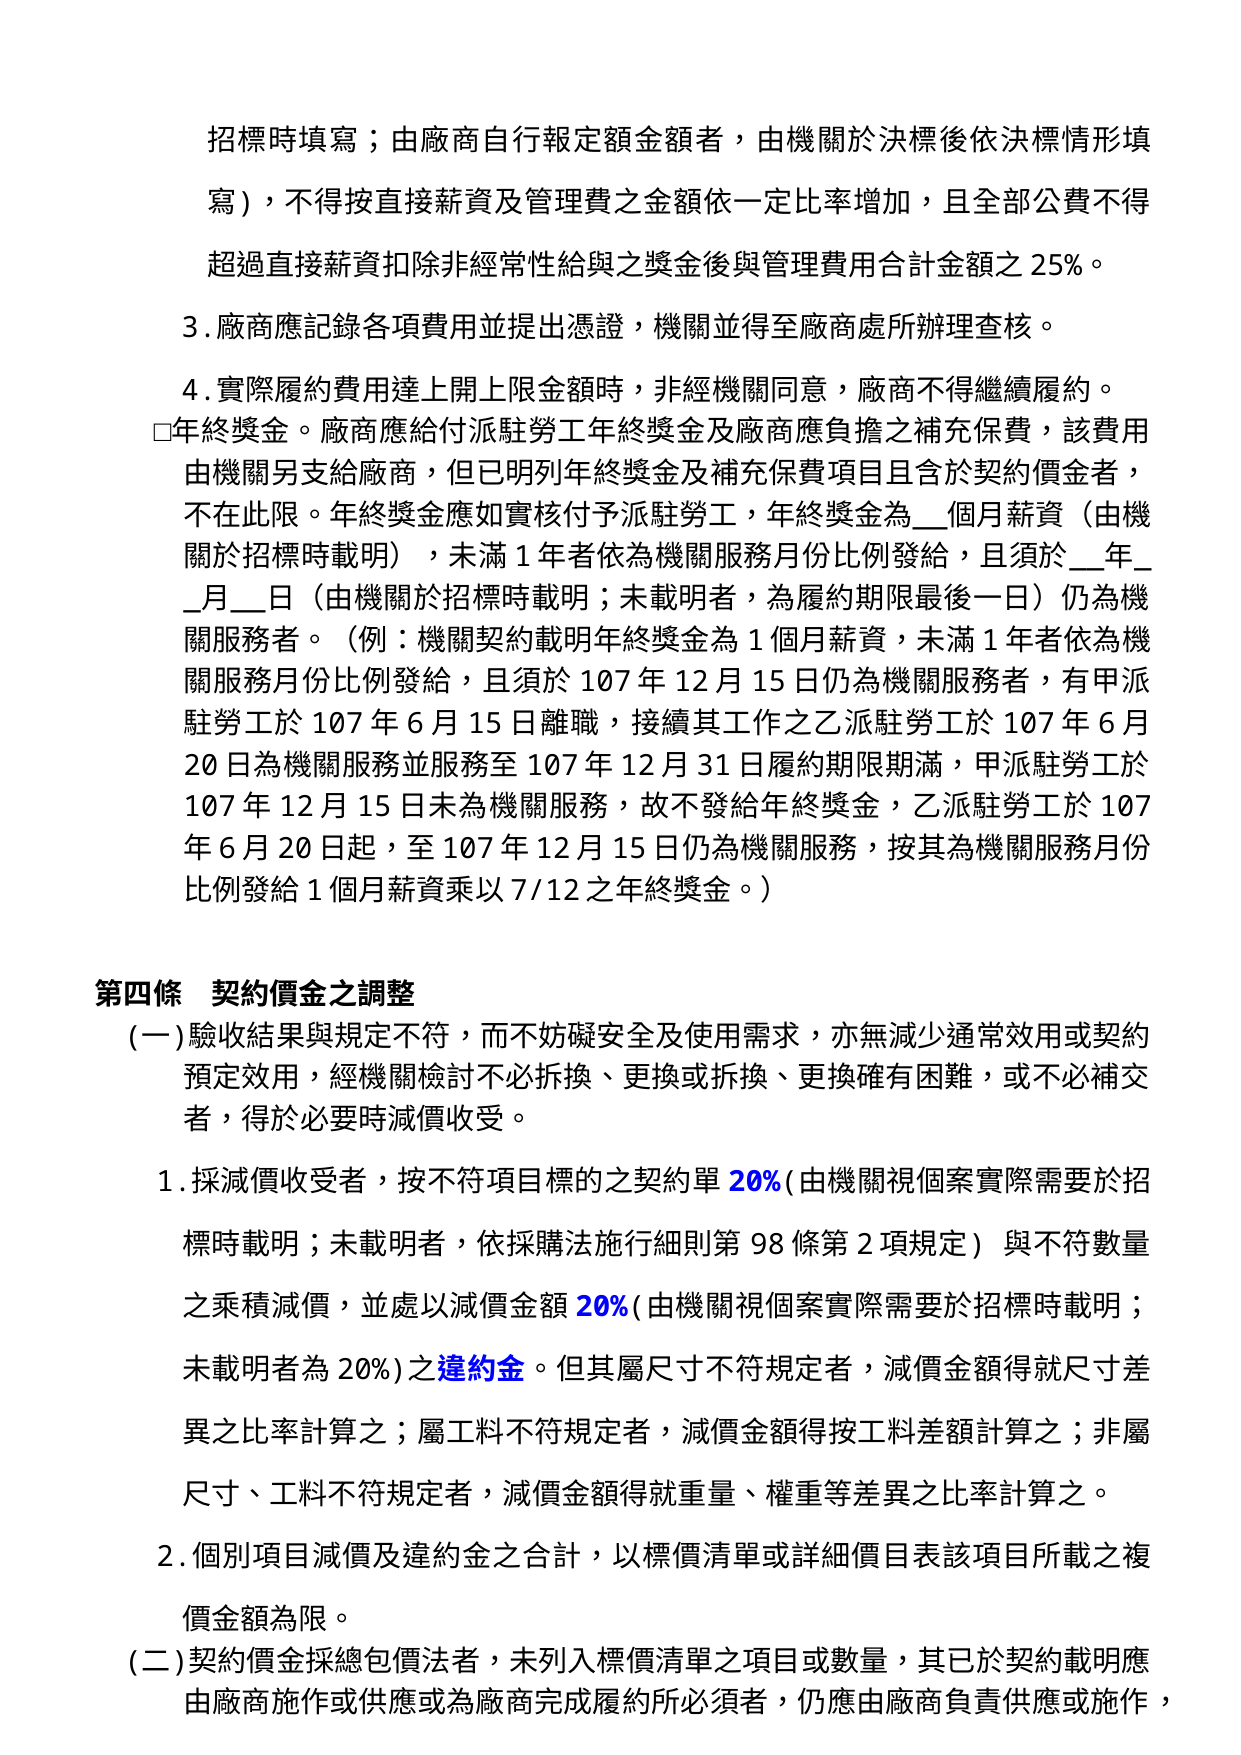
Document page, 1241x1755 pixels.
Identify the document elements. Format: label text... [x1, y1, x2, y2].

text 1.採減價收受者，按不符項目標的之契約單20%(由機關視個案實際需要於招標時載明；未載明者，依採購法施行細則第98條第2項規定) 與不符數量之乘積減價，並處以減價金額20%(由機關視個案實際需要於招標時載明；未載明者為20%)之違約金。但其屬尺寸不符規定者，減價金額得就尺寸差異之比率計算之；屬工料不符規定者，減價金額得按工料差額計算之；非屬尺寸、工料不符規定者，減價金額得就重量、權重等差異之比率計算之。 [156, 1138, 1152, 1513]
text 4.實際履約費用達上開上限金額時，非經機關同意，廠商不得繼續履約。 [181, 346, 1152, 408]
text 第四條 契約價金之調整 [94, 971, 1152, 1013]
text 3.廠商應記錄各項費用並提出憑證，機關並得至廠商處所辦理查核。 [181, 283, 1152, 346]
text (一)驗收結果與規定不符，而不妨礙安全及使用需求，亦無減少通常效用或契約預定效用，經機關檢討不必拆換、更換或拆換、更換確有困難，或不必補交者，得於必要時減價收受。 [124, 1013, 1152, 1138]
text □年終獎金。廠商應給付派駐勞工年終獎金及廠商應負擔之補充保費，該費用由機關另支給廠商，但已明列年終獎金及補充保費項目且含於契約價金者，不在此限。年終獎金應如實核付予派駐勞工，年終獎金為__個月薪資（由機關於招標時載明），未滿1年者依為機關服務月份比例發給，且須於__年__月__日（由機關於招標時載明；未載明者，為履約期限最後一日）仍為機關服務者。（例：機關契約載明年終獎金為1個月薪資，未滿1年者依為機關服務月份比例發給，且須於107年12月15日仍為機關服務者，有甲派駐勞工於107年6月15日離職，接續其工作之乙派駐勞工於107年6月20日為機關服務並服務至107年12月31日履約期限期滿，甲派駐勞工於107年12月15日未為機關服務，故不發給年終獎金，乙派駐勞工於107年6月20日起，至107年12月15日仍為機關服務，按其為機關服務月份比例發給1個月薪資乘以7/12之年終獎金。） [153, 408, 1152, 908]
text (二)契約價金採總包價法者，未列入標價清單之項目或數量，其已於契約載明應由廠商施作或供應或為廠商完成履約所必須者，仍應由廠商負責供應或施作，不得據以請求加價。在軟體系統開發服務採購，所稱為廠商完成履約所必須者，係指為執行原需求規格所列及系統訪談分析已確定之功能等所需項目。如經機關確認屬漏列且未於其他項目中編列者，應以契約變更增加契約價金。 [124, 1638, 1152, 1721]
text 2.個別項目減價及違約金之合計，以標價清單或詳細價目表該項目所載之複價金額為限。 [156, 1513, 1152, 1638]
text 招標時填寫；由廠商自行報定額金額者，由機關於決標後依決標情形填寫)，不得按直接薪資及管理費之金額依一定比率增加，且全部公費不得超過直接薪資扣除非經常性給與之獎金後與管理費用合計金額之25%。 [181, 96, 1152, 283]
